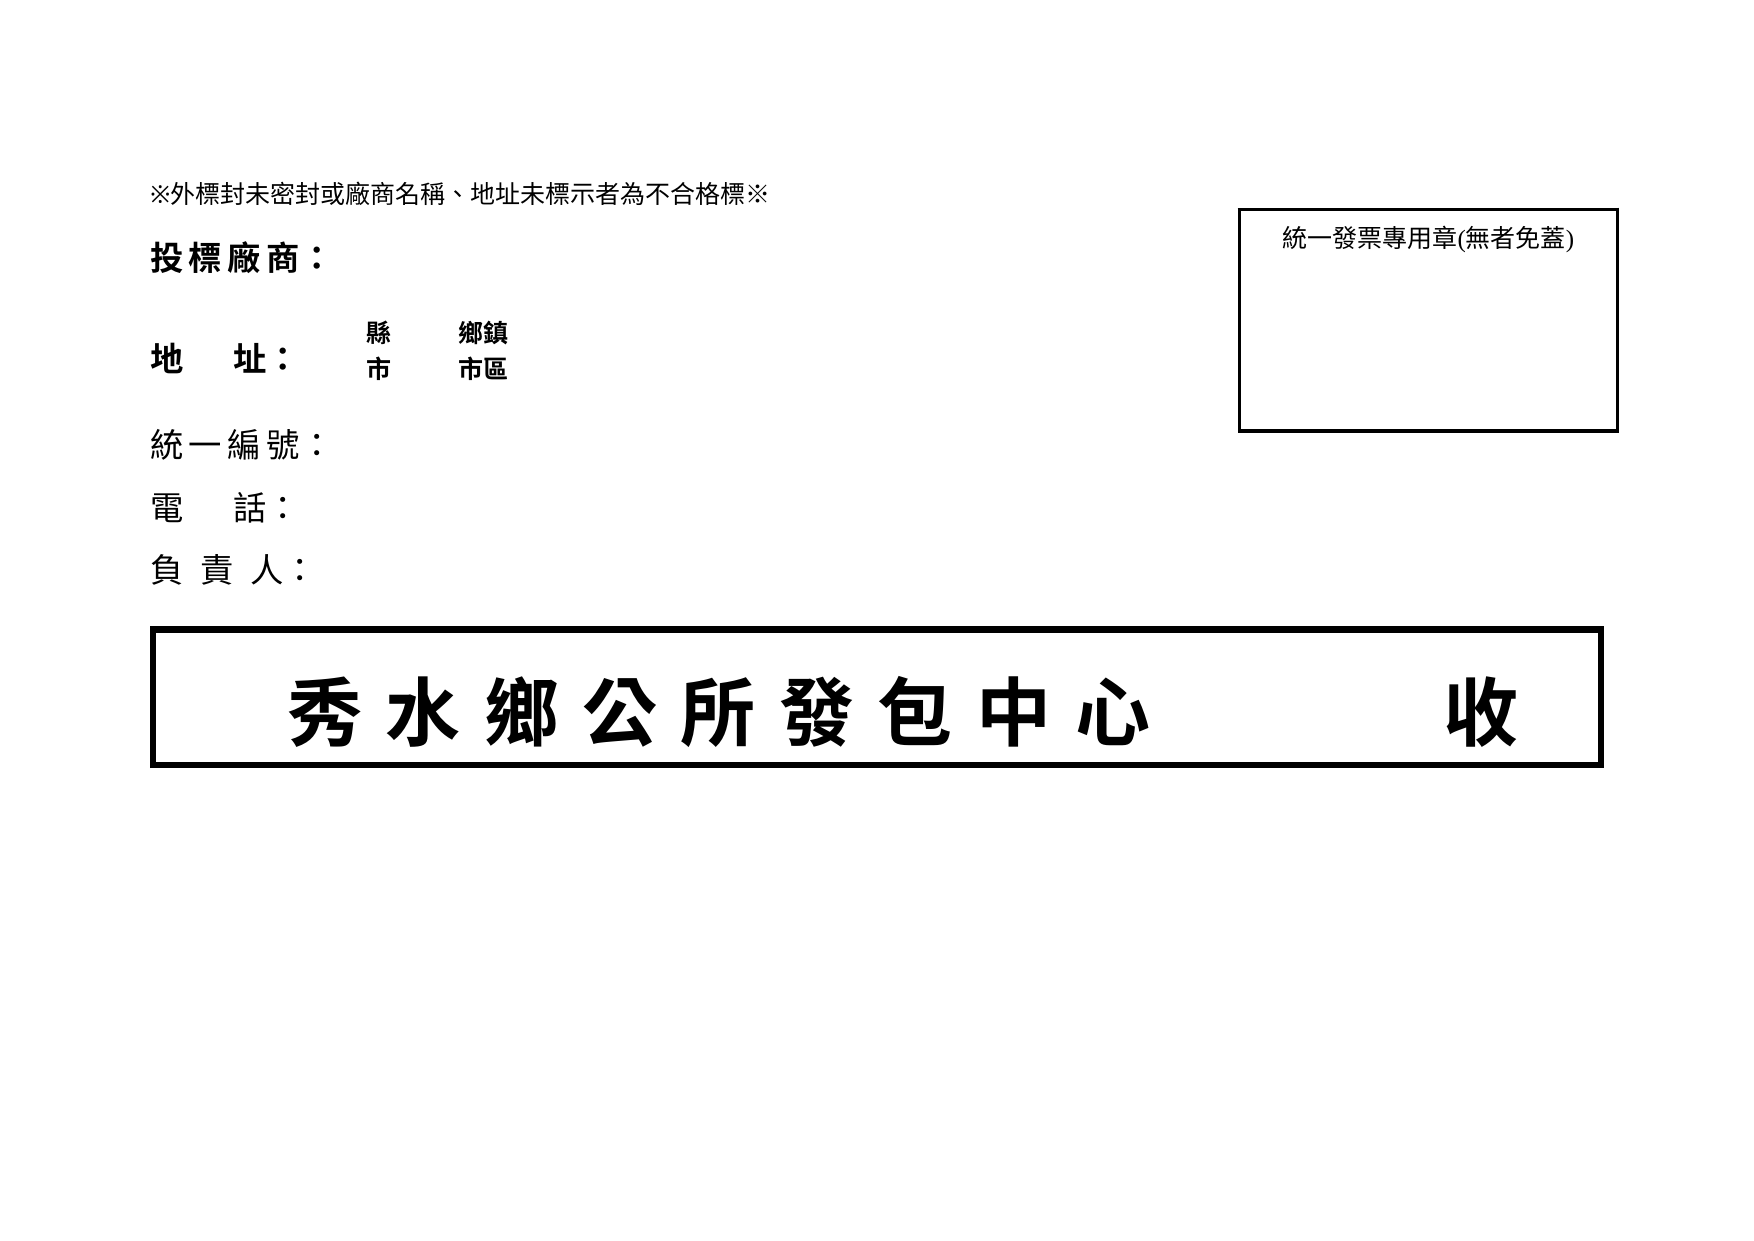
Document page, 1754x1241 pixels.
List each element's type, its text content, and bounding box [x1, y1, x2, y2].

text ※外標封未密封或廠商名稱、地址未標示者為不合格標※ [150, 151, 1604, 433]
text ※外標封未密封或廠商名稱、地址未標示者為不合格標※ [1241, 211, 1616, 429]
text 電話： [150, 464, 1604, 526]
text 秀水鄉公所發包中心 收 [156, 633, 1598, 762]
text 統一發票專用章(無者免蓋) [1256, 218, 1601, 254]
text 投標廠商： [150, 214, 1237, 276]
text 地址： 縣市 鄉鎮市區 [150, 276, 1237, 401]
text 負責人： [150, 526, 1604, 589]
text 統一編號： [150, 401, 1604, 464]
